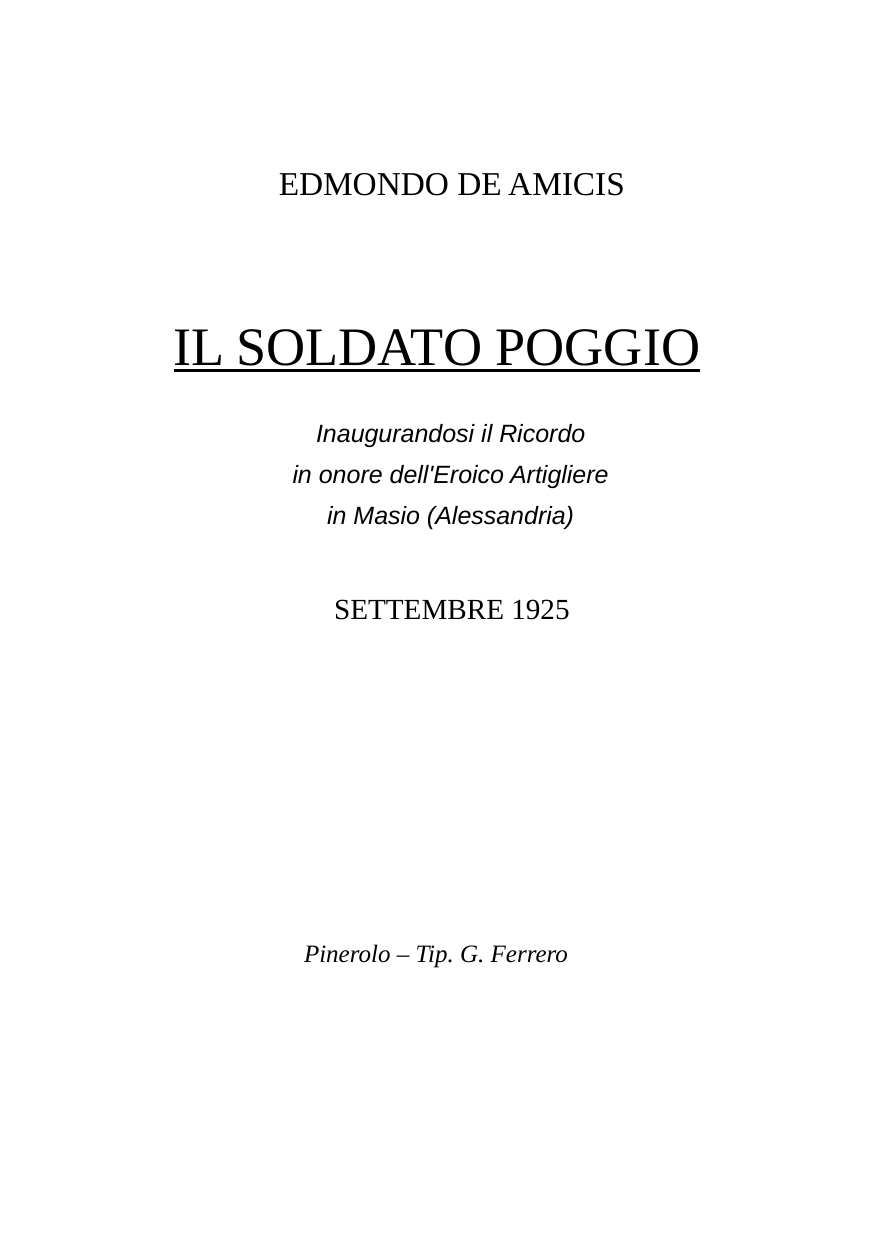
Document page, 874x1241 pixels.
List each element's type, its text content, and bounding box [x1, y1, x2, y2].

text SETTEMBRE 1925 [106, 592, 768, 626]
text in onore dell'Eroico Artigliere [106, 460, 768, 489]
text in Masio (Alessandria) [106, 501, 768, 530]
text Inaugurandosi il Ricordo [106, 419, 768, 447]
subtitle EDMONDO DE AMICIS [106, 164, 768, 203]
subtitle Pinerolo – Tip. G. Ferrero [106, 939, 768, 968]
subtitle IL SOLDATO POGGIO [106, 315, 768, 377]
